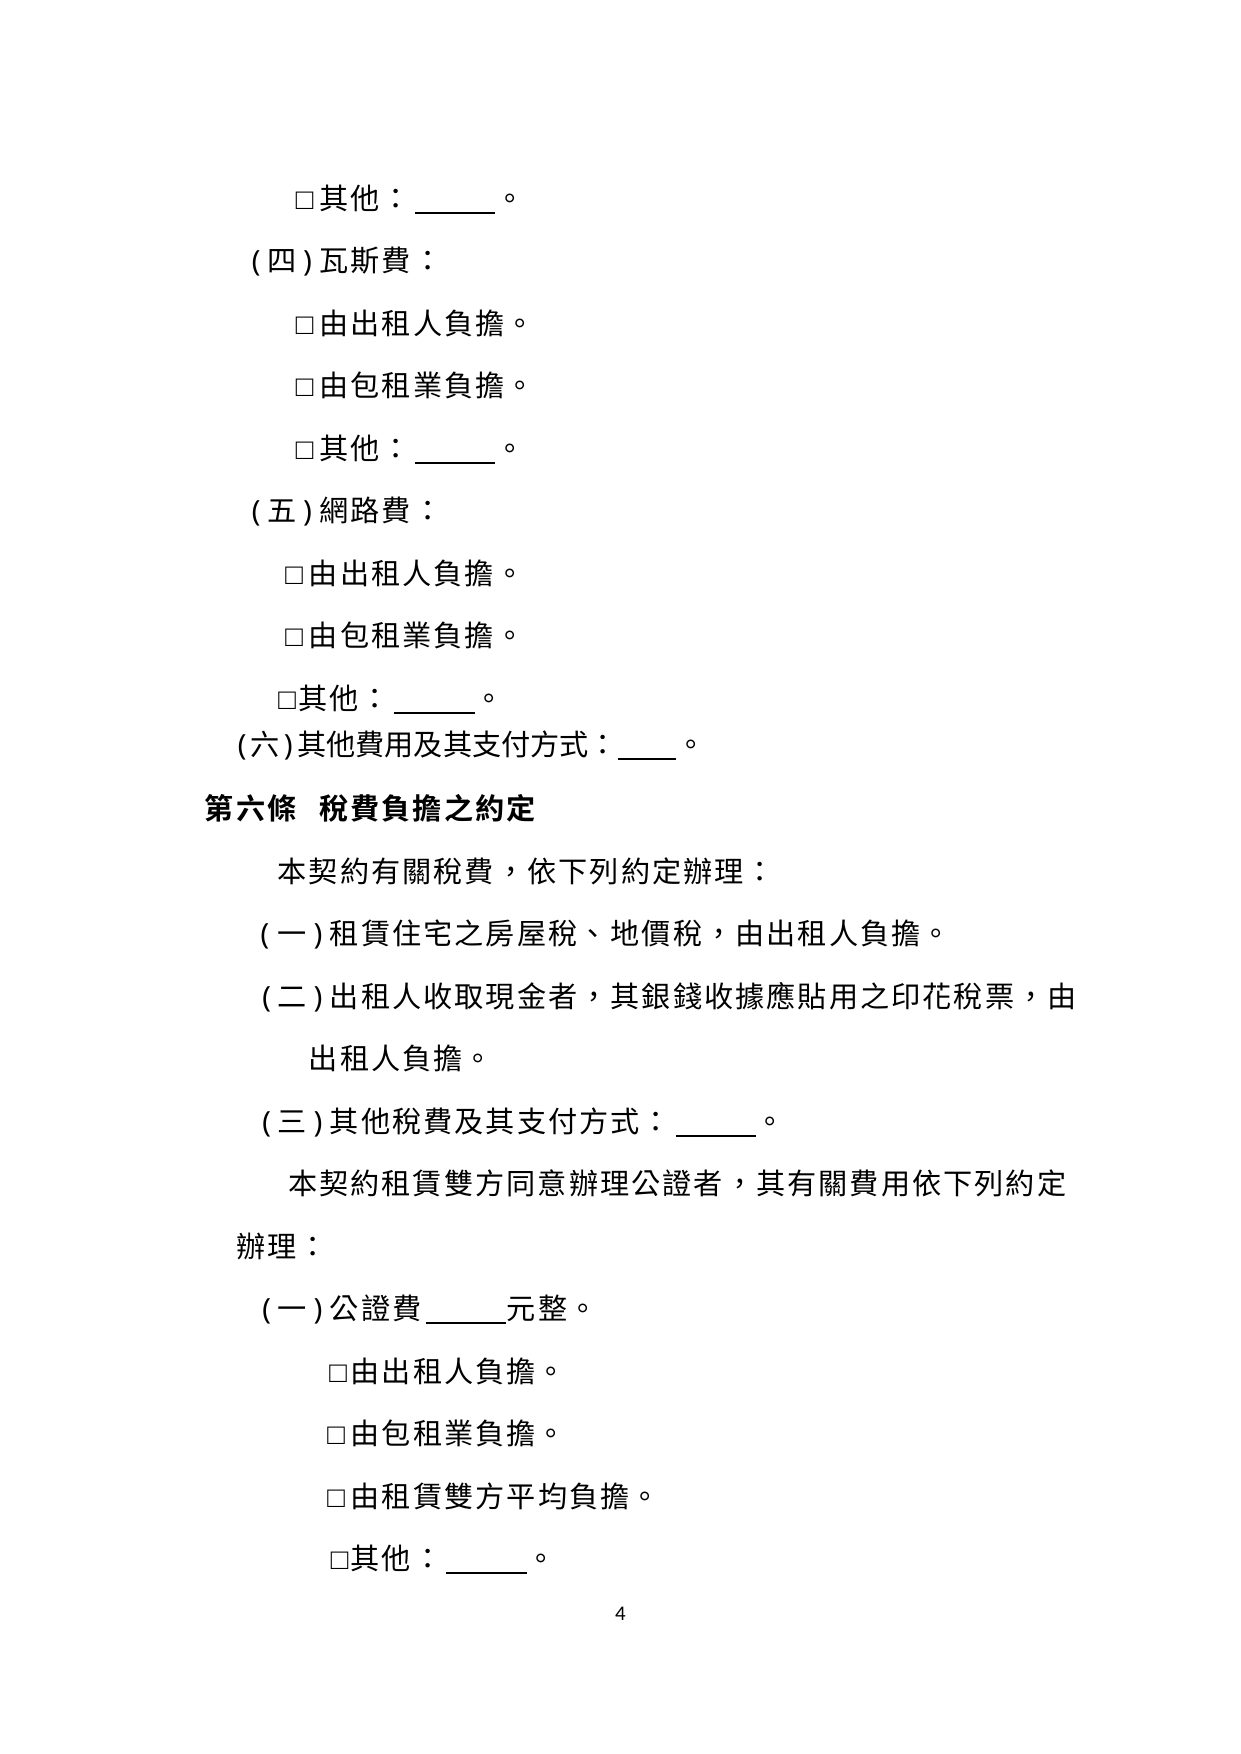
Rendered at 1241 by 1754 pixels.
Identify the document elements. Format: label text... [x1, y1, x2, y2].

text (六)其他費用及其支付方式： 。 [233, 717, 1089, 765]
text □由租賃雙方平均負擔。 [226, 1453, 1089, 1515]
text □由包租業負擔。 [151, 592, 1089, 655]
text □其他： 。 [151, 1515, 1089, 1578]
text (二)出租人收取現金者，其銀錢收據應貼用之印花稅票，由出租人負擔。 [250, 953, 1089, 1078]
text □由包租業負擔。 [202, 342, 1089, 405]
text 第六條 稅費負擔之約定 [151, 765, 1089, 828]
text 本契約租賃雙方同意辦理公證者，其有關費用依下列約定辦理： [224, 1140, 1089, 1265]
text □由包租業負擔。 [151, 1390, 1089, 1453]
text (四)瓦斯費： [222, 217, 1089, 280]
text □其他： 。 [202, 405, 1089, 467]
text □其他： 。 [151, 655, 1089, 717]
text □由出租人負擔。 [202, 280, 1089, 342]
text □由出租人負擔。 [151, 530, 1089, 592]
text □由出租人負擔。 [151, 1328, 1089, 1390]
text (一)公證費 元整。 [250, 1265, 1089, 1328]
text (三)其他稅費及其支付方式： 。 [250, 1078, 1089, 1140]
text 本契約有關稅費，依下列約定辦理： [229, 828, 1089, 890]
text □其他： 。 [252, 155, 1089, 217]
text (一)租賃住宅之房屋稅、地價稅，由出租人負擔。 [233, 890, 1089, 953]
text (五)網路費： [222, 467, 1089, 530]
